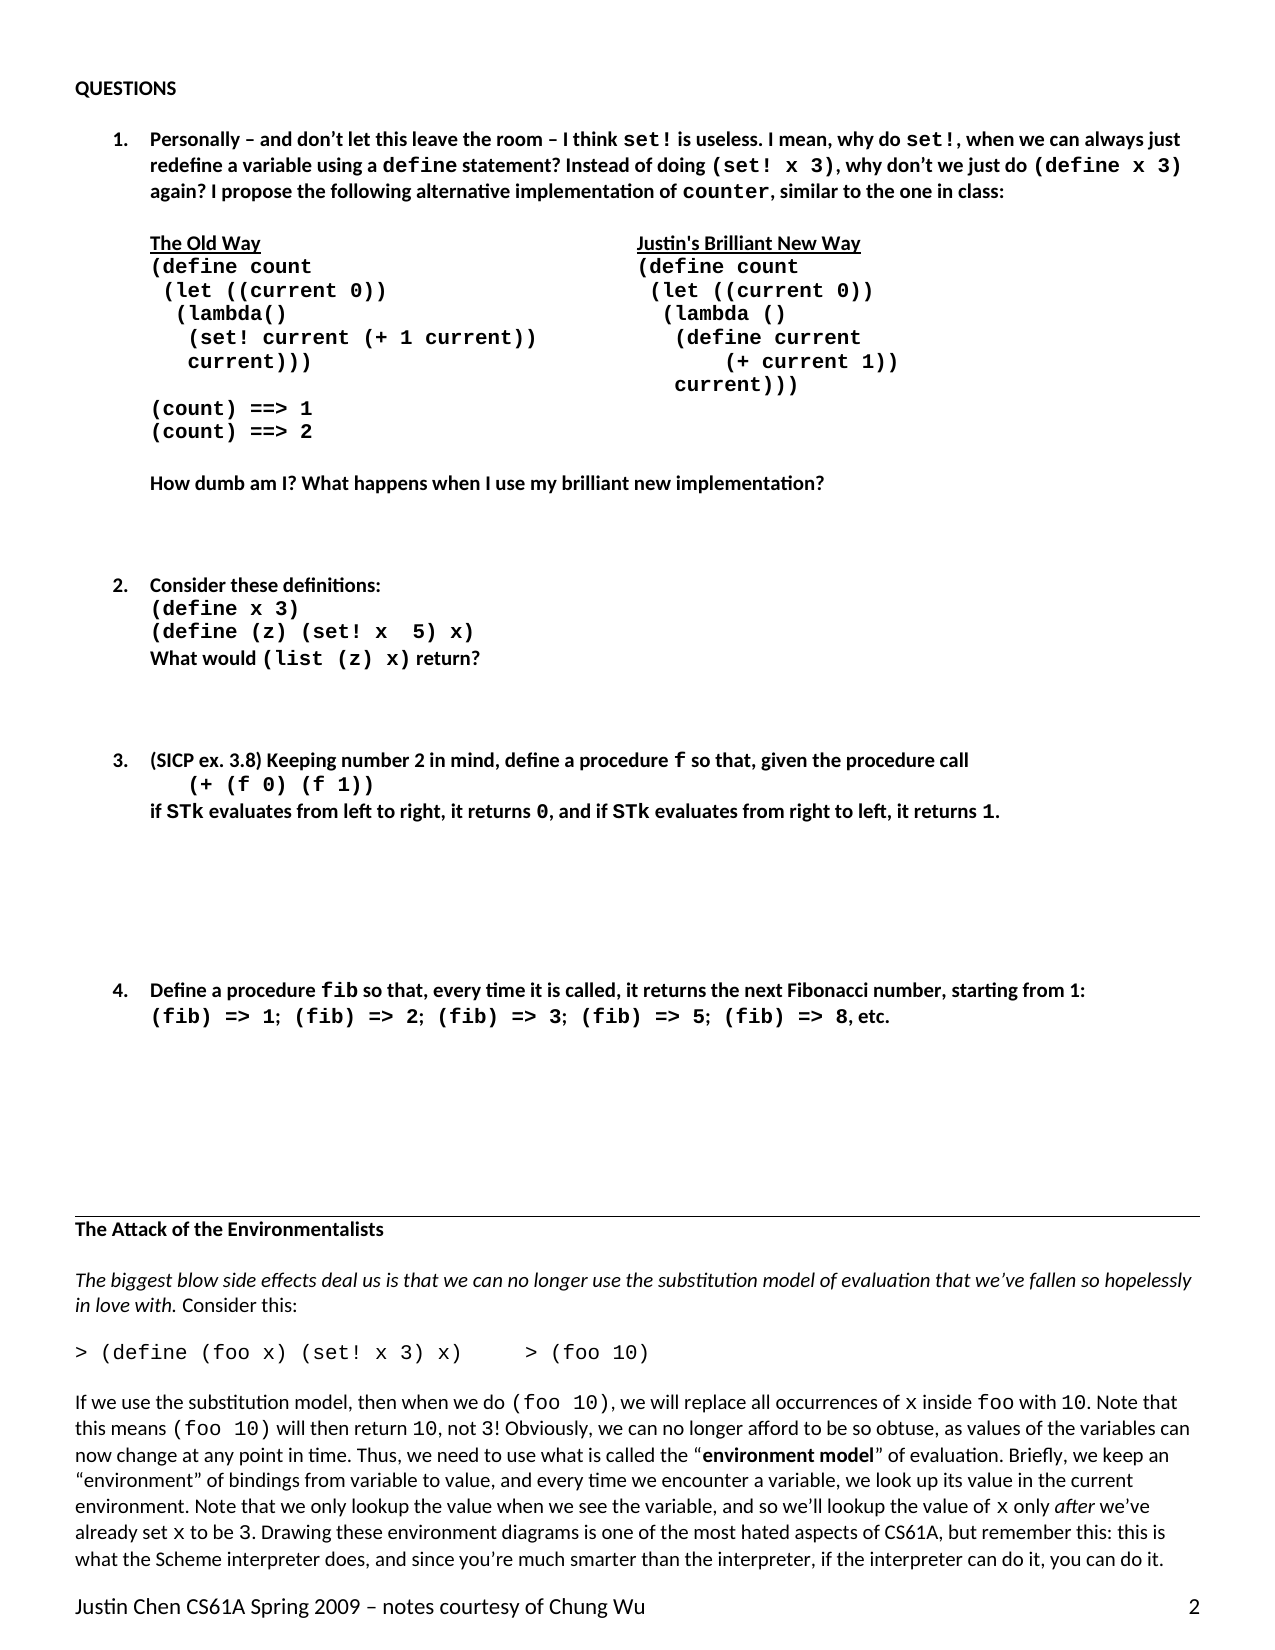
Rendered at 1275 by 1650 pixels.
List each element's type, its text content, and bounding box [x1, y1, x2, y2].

text (define x 3) [75, 598, 1200, 621]
list Consider these definitions: [112, 572, 1200, 598]
list Define a procedure fib so that, every time it is called, it returns the next Fibonacci number, starting from 1: [112, 977, 1200, 1003]
text The biggest blow side effects deal us is that we can no longer use the substitution model of evaluation that we’ve fallen so hopelessly in love with. Consider this: [75, 1267, 1200, 1318]
table_header The Old Way (define count (let ((current 0)) (lambda() (set! current (+ 1 current)) current))) (count) ==> 1 (count) ==> 2 [150, 231, 637, 445]
text > (define (foo x) (set! x 3) x) > (foo 10) [75, 1342, 1200, 1365]
table_header Justin's Brilliant New Way (define count (let ((current 0)) (lambda () (define current (+ current 1)) current))) [637, 231, 1200, 445]
text What would (list (z) x) return? [75, 645, 1200, 671]
list if STk evaluates from left to right, it returns 0, and if STk evaluates from right to left, it returns 1. [112, 798, 1200, 824]
text (define (z) (set! x 5) x) [75, 621, 1200, 645]
list (fib) => 1; (fib) => 2; (fib) => 3; (fib) => 5; (fib) => 8, etc. [112, 1003, 1200, 1030]
list (SICP ex. 3.8) Keeping number 2 in mind, define a procedure f so that, given the procedure call [112, 748, 1200, 774]
list Personally – and don’t let this leave the room – I think set! is useless. I mean, why do set!, when we can always just redefine a variable using a define statement? Instead of doing (set! x 3), why don’t we just do (define x 3) again? I propose the following alternative implementation of counter, similar to the one in class: [112, 126, 1200, 205]
text The Attack of the Environmentalists [75, 1217, 1200, 1242]
text If we use the substitution model, then when we do (foo 10), we will replace all occurrences of x inside foo with 10. Note that this means (foo 10) will then return 10, not 3! Obviously, we can no longer afford to be so obtuse, as values of the variables can now change at any point in time. Thus, we need to use what is called the “environment model” of evaluation. Briefly, we keep an “environment” of bindings from variable to value, and every time we encounter a variable, we look up its value in the current environment. Note that we only lookup the value when we see the variable, and so we’ll lookup the value of x only after we’ve already set x to be 3. Drawing these environment diagrams is one of the most hated aspects of CS61A, but remember this: this is what the Scheme interpreter does, and since you’re much smarter than the interpreter, if the interpreter can do it, you can do it. [75, 1389, 1200, 1571]
list (+ (f 0) (f 1)) [150, 774, 1200, 798]
text QUESTIONS [75, 75, 1200, 100]
text How dumb am I? What happens when I use my brilliant new implementation? [75, 471, 1200, 496]
